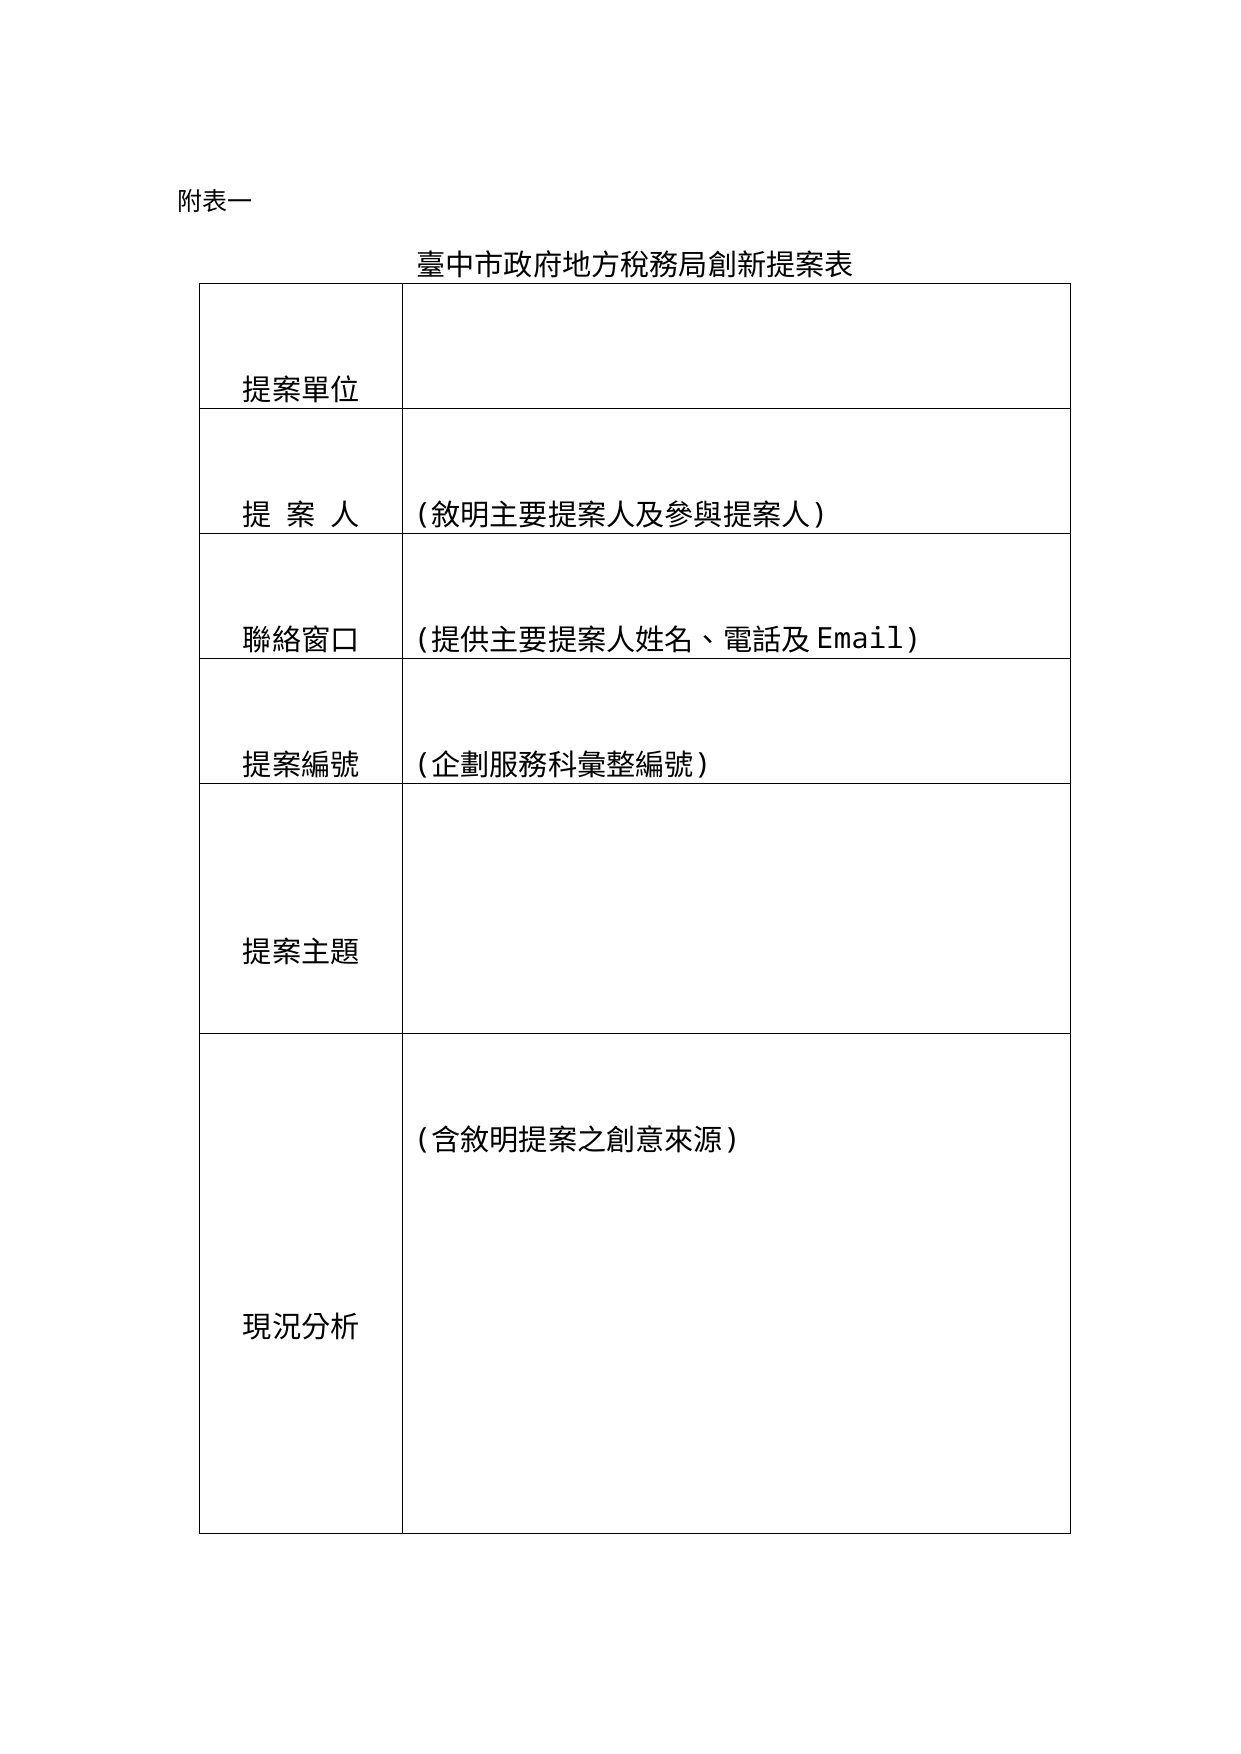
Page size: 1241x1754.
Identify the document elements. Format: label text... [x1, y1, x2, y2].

table_cell 提案主題 [200, 784, 402, 1033]
table_cell (含敘明提案之創意來源) [403, 1034, 1070, 1533]
table_cell 現況分析 [200, 1034, 402, 1533]
table_cell (提供主要提案人姓名、電話及Email) [403, 534, 1070, 658]
table_cell 提案編號 [200, 659, 402, 783]
text 臺中市政府地方稅務局創新提案表 [177, 221, 1092, 283]
table_cell 提 案 人 [200, 409, 402, 533]
table_cell (企劃服務科彙整編號) [403, 659, 1070, 783]
text 附表一 [177, 158, 1092, 221]
table_cell (敘明主要提案人及參與提案人) [403, 409, 1070, 533]
table_cell [403, 784, 1070, 1033]
table_cell 聯絡窗口 [200, 534, 402, 658]
table_header 提案單位 [200, 284, 402, 408]
table_header [403, 284, 1070, 408]
